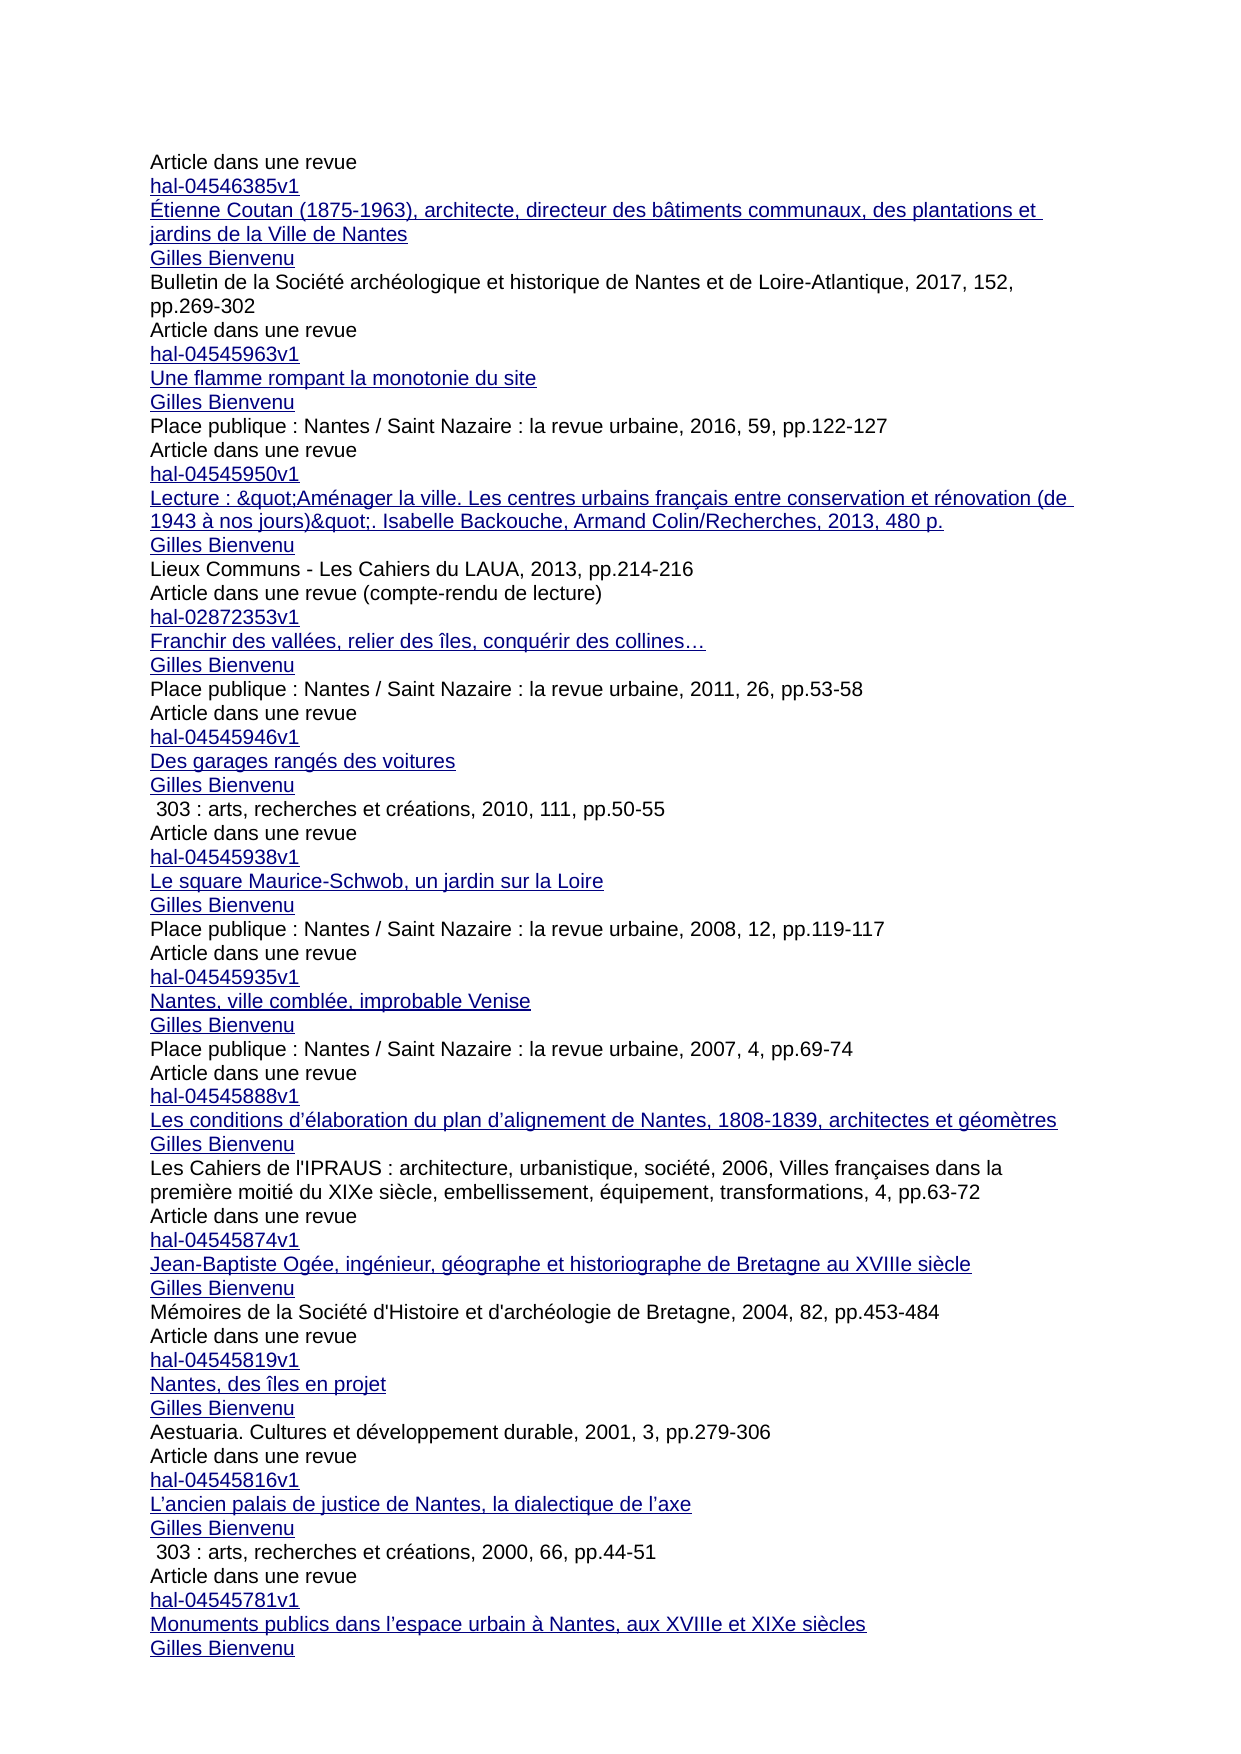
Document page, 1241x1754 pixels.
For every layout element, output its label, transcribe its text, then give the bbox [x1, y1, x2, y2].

table_cell Nantes, ville comblée, improbable Venise Gilles Bienvenu Place publique : Nantes / Saint Nazaire : la revue urbaine, 2007, 4, pp.69-74 Article dans une revue hal-04545888v1 [150, 989, 1090, 1108]
table_cell Des garages rangés des voitures Gilles Bienvenu 303 : arts, recherches et créations, 2010, 111, pp.50-55 Article dans une revue hal-04545938v1 [150, 749, 1090, 869]
table_cell Jean-Baptiste Ogée, ingénieur, géographe et historiographe de Bretagne au XVIIIe siècle Gilles Bienvenu Mémoires de la Société d'Histoire et d'archéologie de Bretagne, 2004, 82, pp.453-484 Article dans une revue hal-04545819v1 [150, 1252, 1090, 1372]
table_cell Article dans une revue hal-04546385v1 [150, 150, 1090, 198]
table_cell Étienne Coutan (1875-1963), architecte, directeur des bâtiments communaux, des plantations et jardins de la Ville de Nantes Gilles Bienvenu Bulletin de la Société archéologique et historique de Nantes et de Loire-Atlantique, 2017, 152, pp.269-302 Article dans une revue hal-04545963v1 [150, 198, 1090, 366]
table_cell Nantes, des îles en projet Gilles Bienvenu Aestuaria. Cultures et développement durable, 2001, 3, pp.279-306 Article dans une revue hal-04545816v1 [150, 1372, 1090, 1492]
table_cell Le square Maurice-Schwob, un jardin sur la Loire Gilles Bienvenu Place publique : Nantes / Saint Nazaire : la revue urbaine, 2008, 12, pp.119-117 Article dans une revue hal-04545935v1 [150, 869, 1090, 988]
table_cell Les conditions d’élaboration du plan d’alignement de Nantes, 1808-1839, architectes et géomètres Gilles Bienvenu Les Cahiers de l'IPRAUS : architecture, urbanistique, société, 2006, Villes françaises dans la première moitié du XIXe siècle, embellissement, équipement, transformations, 4, pp.63-72 Article dans une revue hal-04545874v1 [150, 1108, 1090, 1252]
table_cell Monuments publics dans l’espace urbain à Nantes, aux XVIIIe et XIXe siècles Gilles Bienvenu [150, 1611, 1090, 1659]
table_cell Lecture : &quot;Aménager la ville. Les centres urbains français entre conservation et rénovation (de 1943 à nos jours)&quot;. Isabelle Backouche, Armand Colin/Recherches, 2013, 480 p. Gilles Bienvenu Lieux Communs - Les Cahiers du LAUA, 2013, pp.214-216 Article dans une revue (compte-rendu de lecture) hal-02872353v1 [150, 485, 1090, 629]
table_cell Une flamme rompant la monotonie du site Gilles Bienvenu Place publique : Nantes / Saint Nazaire : la revue urbaine, 2016, 59, pp.122-127 Article dans une revue hal-04545950v1 [150, 366, 1090, 485]
table_cell L’ancien palais de justice de Nantes, la dialectique de l’axe Gilles Bienvenu 303 : arts, recherches et créations, 2000, 66, pp.44-51 Article dans une revue hal-04545781v1 [150, 1492, 1090, 1611]
table_cell Franchir des vallées, relier des îles, conquérir des collines… Gilles Bienvenu Place publique : Nantes / Saint Nazaire : la revue urbaine, 2011, 26, pp.53-58 Article dans une revue hal-04545946v1 [150, 629, 1090, 749]
